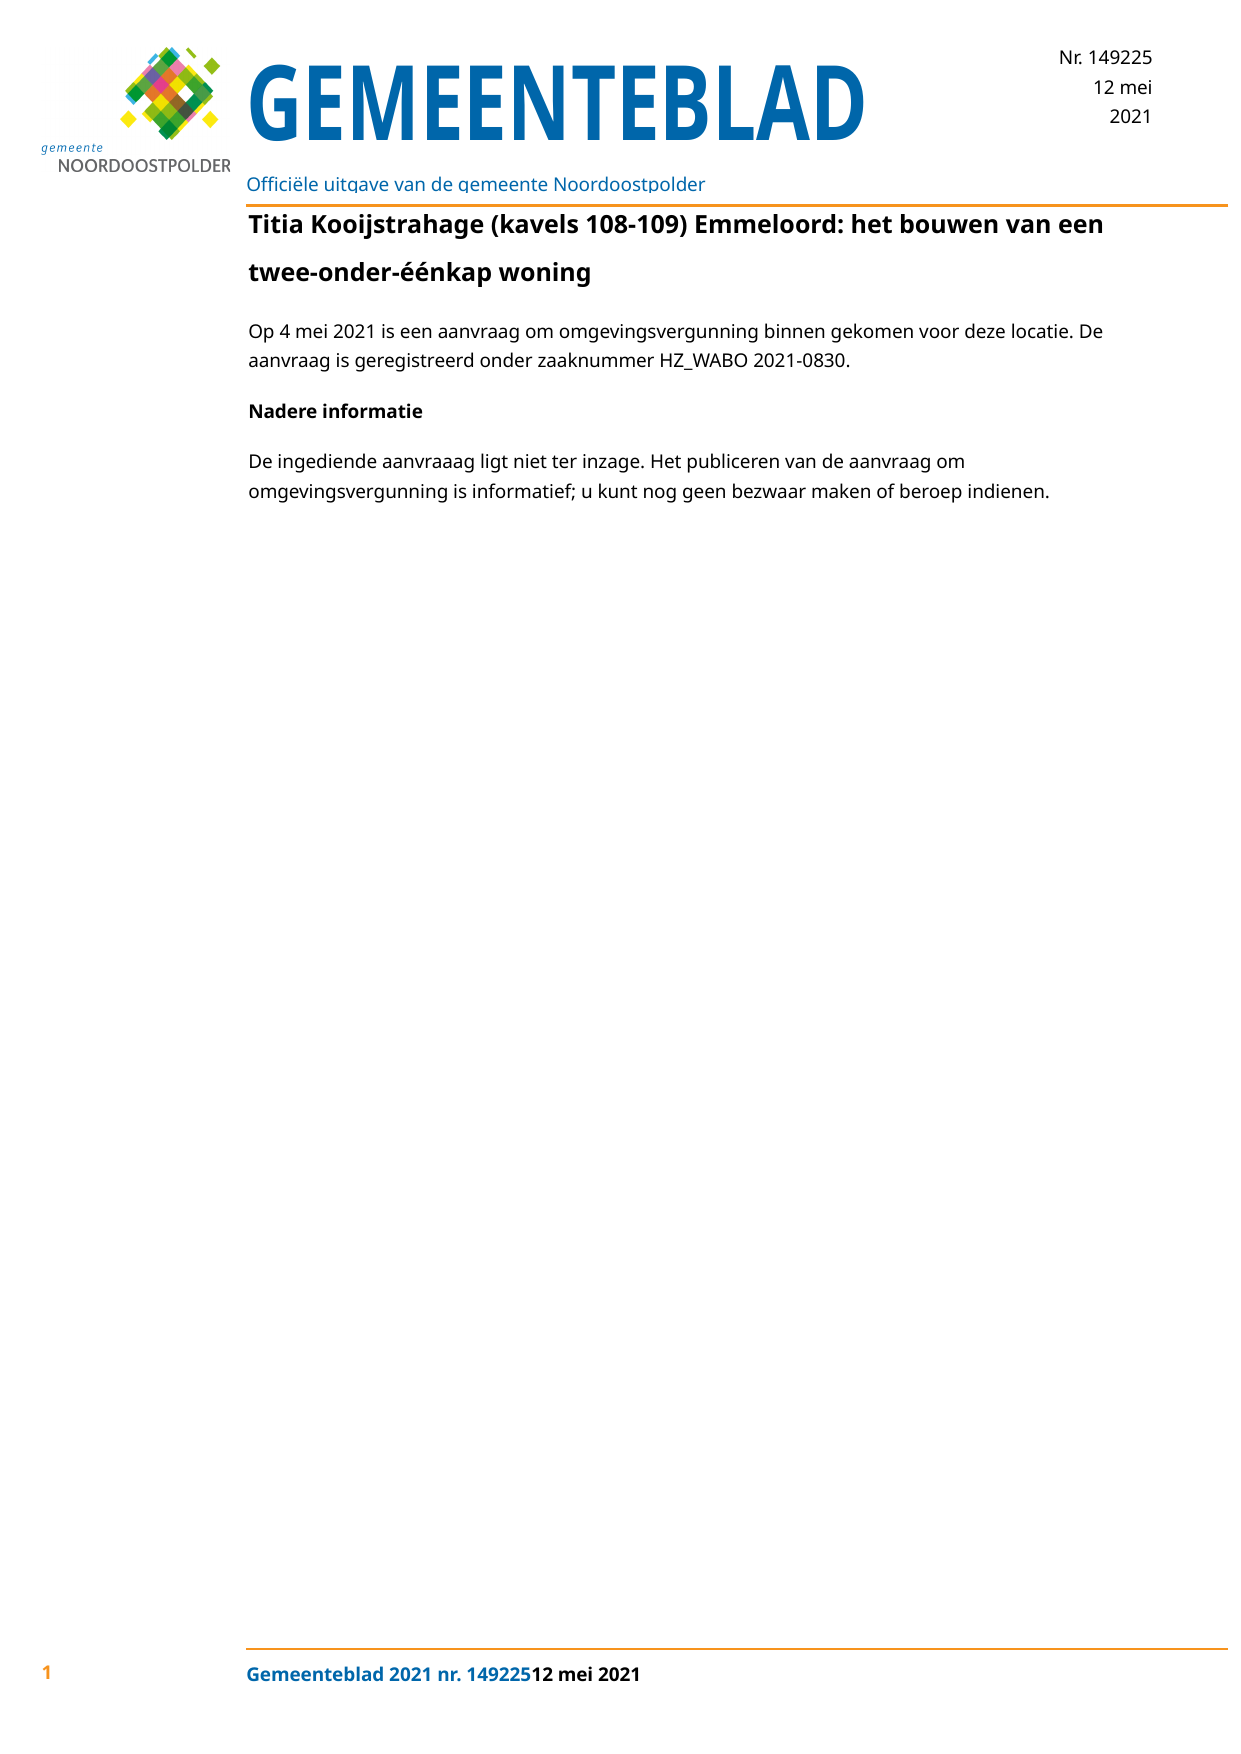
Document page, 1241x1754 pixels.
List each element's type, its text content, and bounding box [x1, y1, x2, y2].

picture [41, 47, 231, 172]
text Nadere informatie [248, 398, 1152, 424]
text Titia Kooijstrahage (kavels 108-109) Emmeloord: het bouwen van een twee-onder-éénkap woning [248, 207, 1152, 288]
text De ingediende aanvraaag ligt niet ter inzage. Het publiceren van de aanvraag om omgevingsvergunning is informatief; u kunt nog geen bezwaar maken of beroep indienen. [248, 448, 1152, 504]
text Op 4 mei 2021 is een aanvraag om omgevingsvergunning binnen gekomen voor deze locatie. De aanvraag is geregistreerd onder zaaknummer HZ_WABO 2021-0830. [248, 318, 1152, 373]
